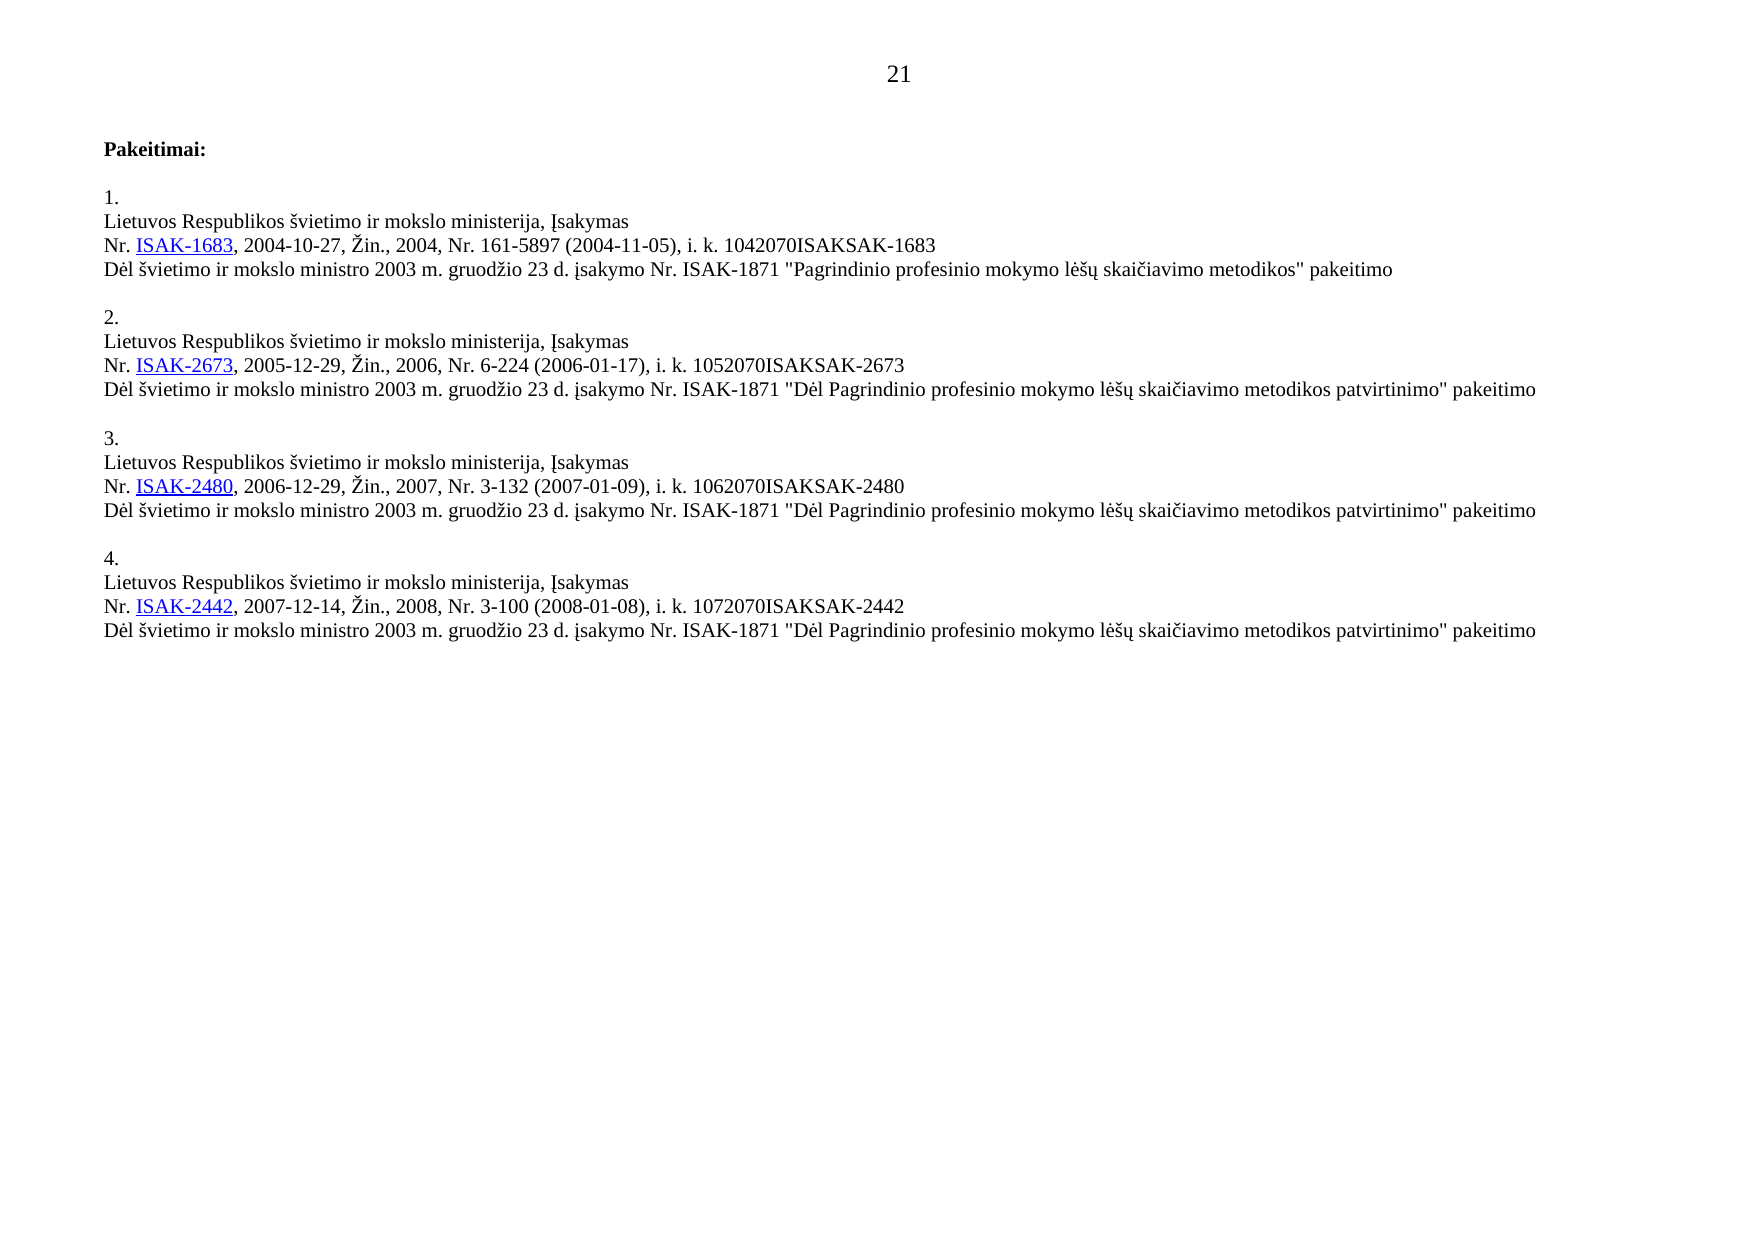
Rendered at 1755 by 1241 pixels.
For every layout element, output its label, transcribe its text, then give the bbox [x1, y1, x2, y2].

text Lietuvos Respublikos švietimo ir mokslo ministerija, Įsakymas [103, 209, 1695, 233]
text Lietuvos Respublikos švietimo ir mokslo ministerija, Įsakymas [103, 449, 1695, 474]
text Nr. ISAK-2480, 2006-12-29, Žin., 2007, Nr. 3-132 (2007-01-09), i. k. 1062070ISAKSAK-2480 [103, 474, 1695, 498]
text Nr. ISAK-1683, 2004-10-27, Žin., 2004, Nr. 161-5897 (2004-11-05), i. k. 1042070ISAKSAK-1683 [103, 233, 1695, 257]
text Lietuvos Respublikos švietimo ir mokslo ministerija, Įsakymas [103, 570, 1695, 594]
text 2. [103, 305, 1695, 329]
text 4. [103, 546, 1695, 570]
text Dėl švietimo ir mokslo ministro 2003 m. gruodžio 23 d. įsakymo Nr. ISAK-1871 "Dėl Pagrindinio profesinio mokymo lėšų skaičiavimo metodikos patvirtinimo" pakeitimo [103, 498, 1695, 522]
text Nr. ISAK-2673, 2005-12-29, Žin., 2006, Nr. 6-224 (2006-01-17), i. k. 1052070ISAKSAK-2673 [103, 353, 1695, 377]
text Dėl švietimo ir mokslo ministro 2003 m. gruodžio 23 d. įsakymo Nr. ISAK-1871 "Dėl Pagrindinio profesinio mokymo lėšų skaičiavimo metodikos patvirtinimo" pakeitimo [103, 377, 1695, 401]
text 1. [103, 185, 1695, 209]
text 3. [103, 426, 1695, 449]
text Nr. ISAK-2442, 2007-12-14, Žin., 2008, Nr. 3-100 (2008-01-08), i. k. 1072070ISAKSAK-2442 [103, 594, 1695, 618]
text Dėl švietimo ir mokslo ministro 2003 m. gruodžio 23 d. įsakymo Nr. ISAK-1871 "Dėl Pagrindinio profesinio mokymo lėšų skaičiavimo metodikos patvirtinimo" pakeitimo [103, 618, 1695, 642]
text Pakeitimai: [103, 137, 1695, 161]
text Dėl švietimo ir mokslo ministro 2003 m. gruodžio 23 d. įsakymo Nr. ISAK-1871 "Pagrindinio profesinio mokymo lėšų skaičiavimo metodikos" pakeitimo [103, 257, 1695, 281]
text Lietuvos Respublikos švietimo ir mokslo ministerija, Įsakymas [103, 329, 1695, 353]
